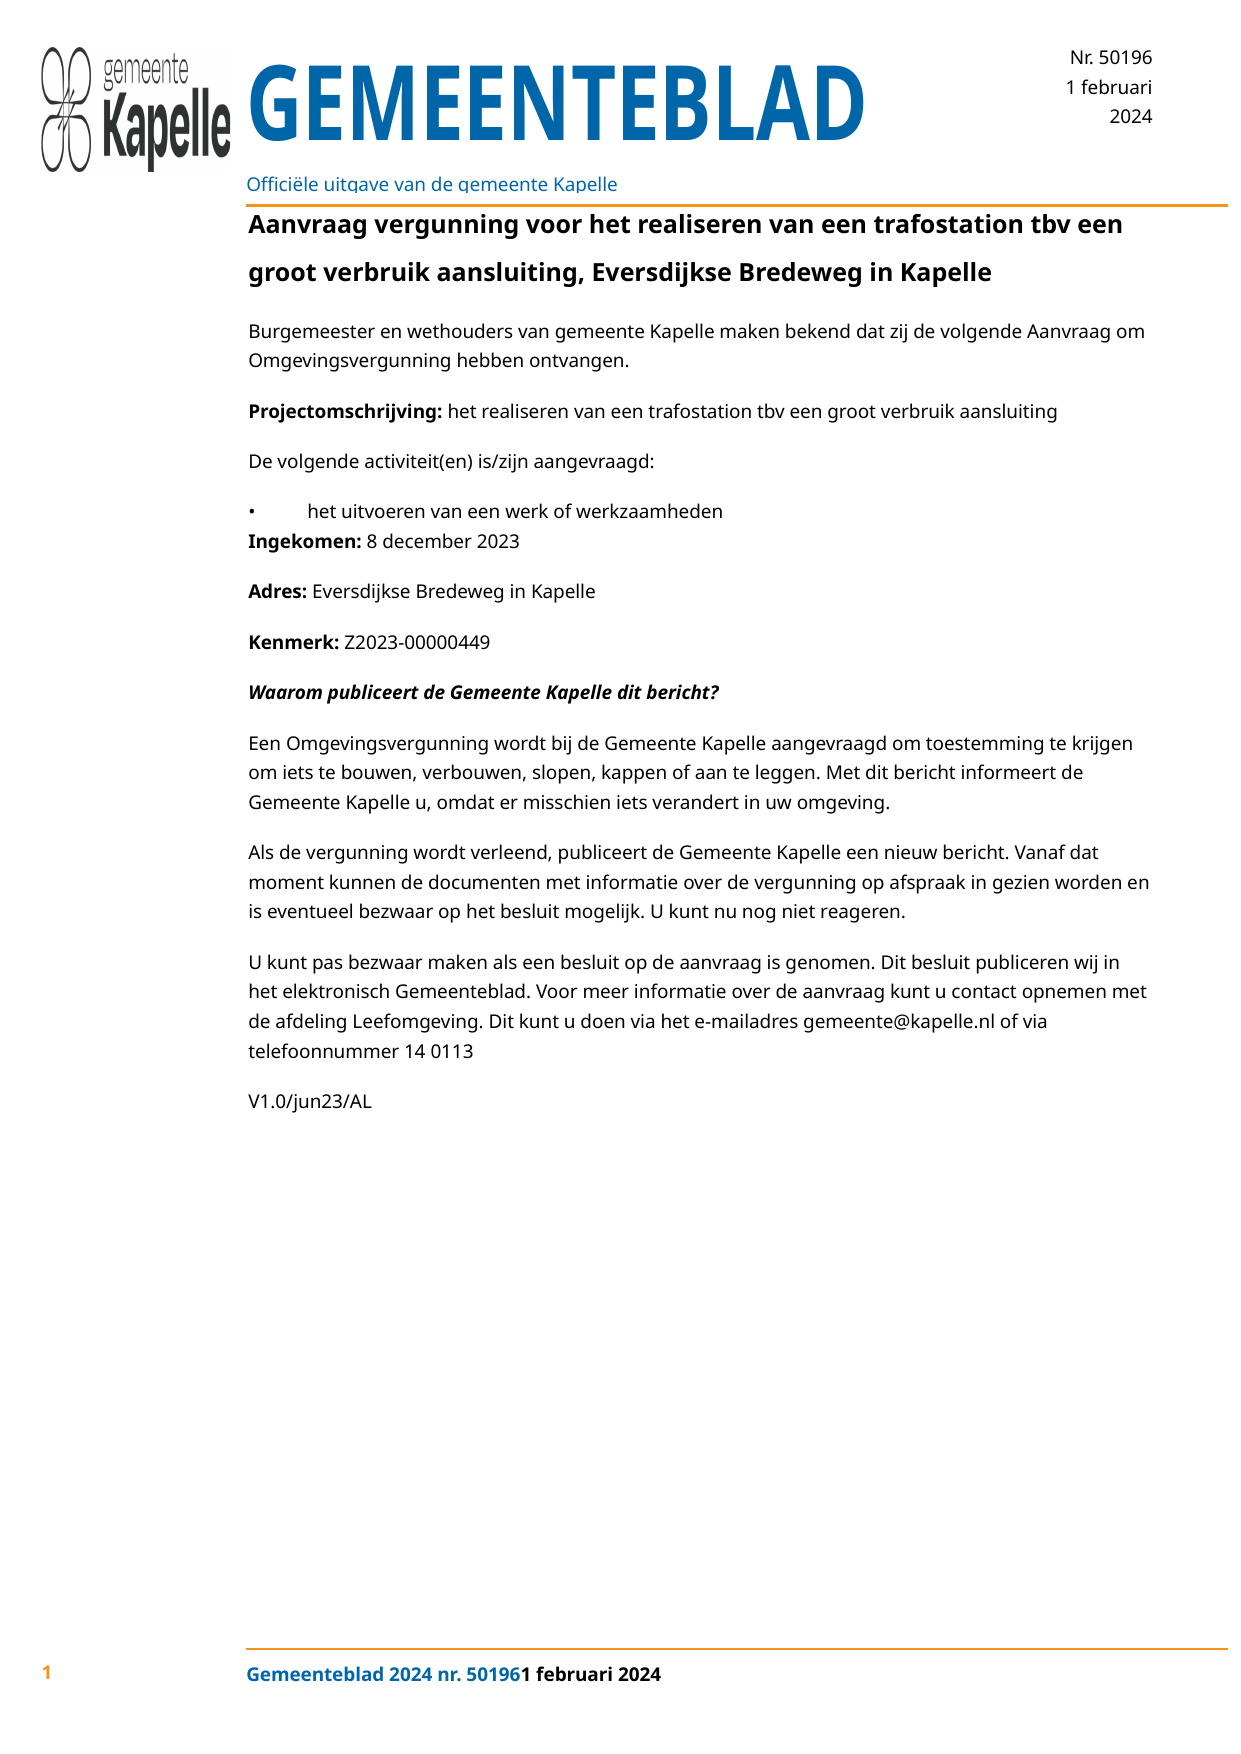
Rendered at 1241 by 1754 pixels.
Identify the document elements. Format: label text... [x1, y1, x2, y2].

text Waarom publiceert de Gemeente Kapelle dit bericht? [248, 679, 1152, 705]
text Een Omgevingsvergunning wordt bij de Gemeente Kapelle aangevraagd om toestemming te krijgen om iets te bouwen, verbouwen, slopen, kappen of aan te leggen. Met dit bericht informeert de Gemeente Kapelle u, omdat er misschien iets verandert in uw omgeving. [248, 730, 1152, 815]
text Burgemeester en wethouders van gemeente Kapelle maken bekend dat zij de volgende Aanvraag om Omgevingsvergunning hebben ontvangen. [248, 318, 1152, 373]
text De volgende activiteit(en) is/zijn aangevraagd: [248, 448, 1152, 474]
text Projectomschrijving: het realiseren van een trafostation tbv een groot verbruik aansluiting [248, 398, 1152, 424]
text Aanvraag vergunning voor het realiseren van een trafostation tbv een groot verbruik aansluiting, Eversdijkse Bredeweg in Kapelle [248, 207, 1152, 288]
text Ingekomen: 8 december 2023 [248, 528, 1152, 554]
text Als de vergunning wordt verleend, publiceert de Gemeente Kapelle een nieuw bericht. Vanaf dat moment kunnen de documenten met informatie over de vergunning op afspraak in gezien worden en is eventueel bezwaar op het besluit mogelijk. U kunt nu nog niet reageren. [248, 839, 1152, 924]
text Kenmerk: Z2023-00000449 [248, 629, 1152, 655]
text V1.0/jun23/AL [248, 1088, 1152, 1114]
picture [41, 47, 231, 172]
text Adres: Eversdijkse Bredeweg in Kapelle [248, 579, 1152, 604]
list het uitvoeren van een werk of werkzaamheden [248, 499, 1152, 524]
text U kunt pas bezwaar maken als een besluit op de aanvraag is genomen. Dit besluit publiceren wij in het elektronisch Gemeenteblad. Voor meer informatie over de aanvraag kunt u contact opnemen met de afdeling Leefomgeving. Dit kunt u doen via het e-mailadres gemeente@kapelle.nl of via telefoonnummer 14 0113 [248, 949, 1152, 1064]
